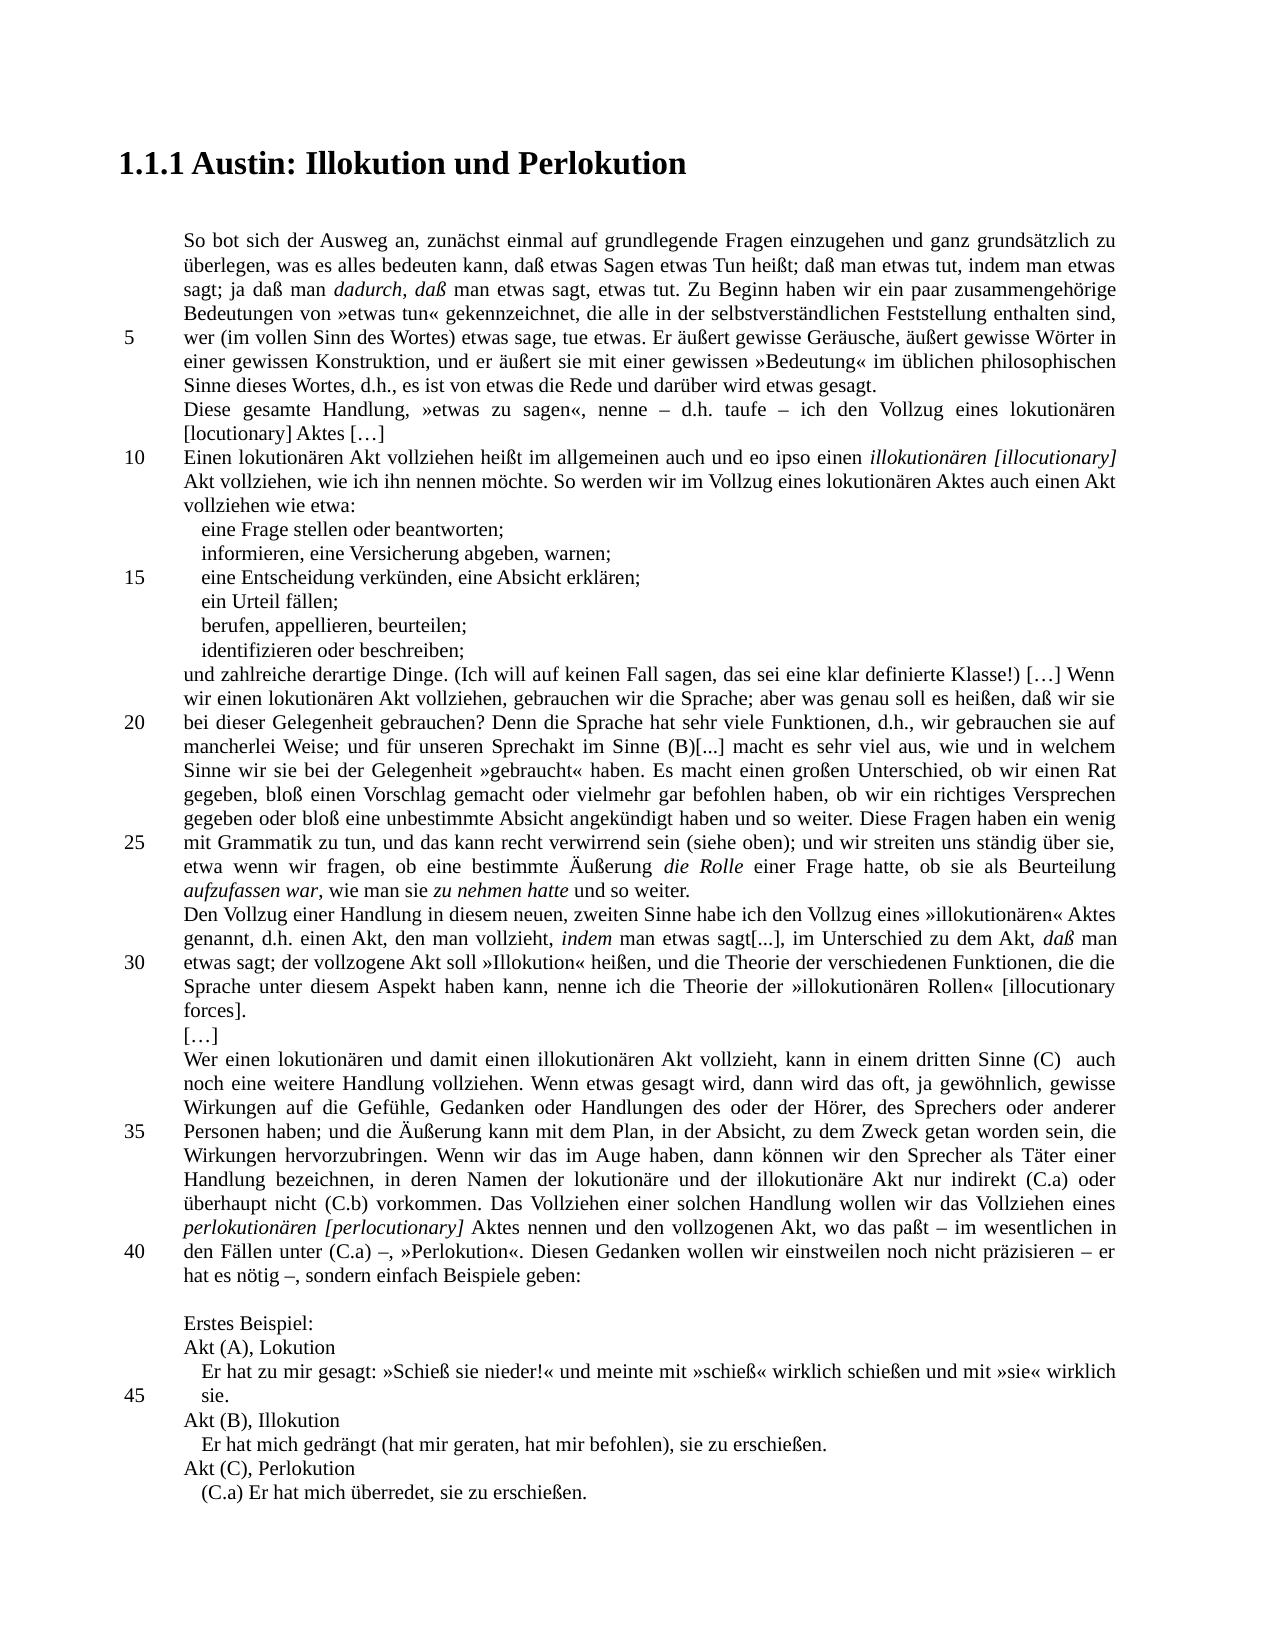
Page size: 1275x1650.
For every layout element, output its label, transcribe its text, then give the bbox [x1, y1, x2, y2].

table_header So bot sich der Ausweg an, zunächst einmal auf grundlegende Fragen einzugehen und ganz grundsätzlich zu überlegen, was es alles bedeuten kann, daß etwas Sagen etwas Tun heißt; daß man etwas tut, indem man etwas sagt; ja daß man dadurch, daß man etwas sagt, etwas tut. Zu Beginn haben wir ein paar zusammengehörige Bedeutungen von »etwas tun« gekennzeichnet, die alle in der selbstverständlichen Feststellung enthalten sind, wer (im vollen Sinn des Wortes) etwas sage, tue etwas. Er äußert gewisse Geräusche, äußert gewisse Wörter in einer gewissen Konstruktion, und er äußert sie mit einer gewissen »Bedeutung« im üblichen philosophischen Sinne dieses Wortes, d.h., es ist von etwas die Rede und darüber wird etwas gesagt. Diese gesamte Handlung, »etwas zu sagen«, nenne – d.h. taufe – ich den Vollzug eines lokutionären [locutionary] Aktes […] Einen lokutionären Akt vollziehen heißt im allgemeinen auch und eo ipso einen illokutionären [illocutionary] Akt vollziehen, wie ich ihn nennen möchte. So werden wir im Vollzug eines lokutionären Aktes auch einen Akt vollziehen wie etwa: eine Frage stellen oder beantworten; informieren, eine Versicherung abgeben, warnen; eine Entscheidung verkünden, eine Absicht erklären; ein Urteil fällen; berufen, appellieren, beurteilen; identifizieren oder beschreiben; und zahlreiche derartige Dinge. (Ich will auf keinen Fall sagen, das sei eine klar definierte Klasse!) […] Wenn wir einen lokutionären Akt vollziehen, gebrauchen wir die Sprache; aber was genau soll es heißen, daß wir sie bei dieser Gelegenheit gebrauchen? Denn die Sprache hat sehr viele Funktionen, d.h., wir gebrauchen sie auf mancherlei Weise; und für unseren Sprechakt im Sinne (B)[...] macht es sehr viel aus, wie und in welchem Sinne wir sie bei der Gelegenheit »gebraucht« haben. Es macht einen großen Unterschied, ob wir einen Rat gegeben, bloß einen Vorschlag gemacht oder vielmehr gar befohlen haben, ob wir ein richtiges Versprechen gegeben oder bloß eine unbestimmte Absicht angekündigt haben und so weiter. Diese Fragen haben ein wenig mit Grammatik zu tun, und das kann recht verwirrend sein (siehe oben); und wir streiten uns ständig über sie, etwa wenn wir fragen, ob eine bestimmte Äußerung die Rolle einer Frage hatte, ob sie als Beurteilung aufzufassen war, wie man sie zu nehmen hatte und so weiter. Den Vollzug einer Handlung in diesem neuen, zweiten Sinne habe ich den Vollzug eines »illokutionären« Aktes genannt, d.h. einen Akt, den man vollzieht, indem man etwas sagt[...], im Unterschied zu dem Akt, daß man etwas sagt; der vollzogene Akt soll »Illokution« heißen, und die Theorie der verschiedenen Funktionen, die die Sprache unter diesem Aspekt haben kann, nenne ich die Theorie der »illokutionären Rollen« [illocutionary forces]. […] Wer einen lokutionären und damit einen illokutionären Akt vollzieht, kann in einem dritten Sinne (C) auch noch eine weitere Handlung vollziehen. Wenn etwas gesagt wird, dann wird das oft, ja gewöhnlich, gewisse Wirkungen auf die Gefühle, Gedanken oder Handlungen des oder der Hörer, des Sprechers oder anderer Personen haben; und die Äußerung kann mit dem Plan, in der Absicht, zu dem Zweck getan worden sein, die Wirkungen hervorzubringen. Wenn wir das im Auge haben, dann können wir den Sprecher als Täter einer Handlung bezeichnen, in deren Namen der lokutionäre und der illokutionäre Akt nur indirekt (C.a) oder überhaupt nicht (C.b) vorkommen. Das Vollziehen einer solchen Handlung wollen wir das Vollziehen eines perlokutionären [perlocutionary] Aktes nennen und den vollzogenen Akt, wo das paßt – im wesentlichen in den Fällen unter (C.a) –, »Perlokution«. Diesen Gedanken wollen wir einstweilen noch nicht präzisieren – er hat es nötig –, sondern einfach Beispiele geben: Erstes Beispiel: Akt (A), Lokution Er hat zu mir gesagt: »Schieß sie nieder!« und meinte mit »schieß« wirklich schießen und mit »sie« wirklich sie. Akt (B), Illokution Er hat mich gedrängt (hat mir geraten, hat mir befohlen), sie zu erschießen. Akt (C), Perlokution (C.a) Er hat mich überredet, sie zu erschießen. [178, 223, 1123, 1509]
table_header 5 10 15 20 25 30 35 40 45 [118, 223, 177, 1509]
subtitle 1.1.1 Austin: Illokution und Perlokution [118, 143, 1157, 181]
